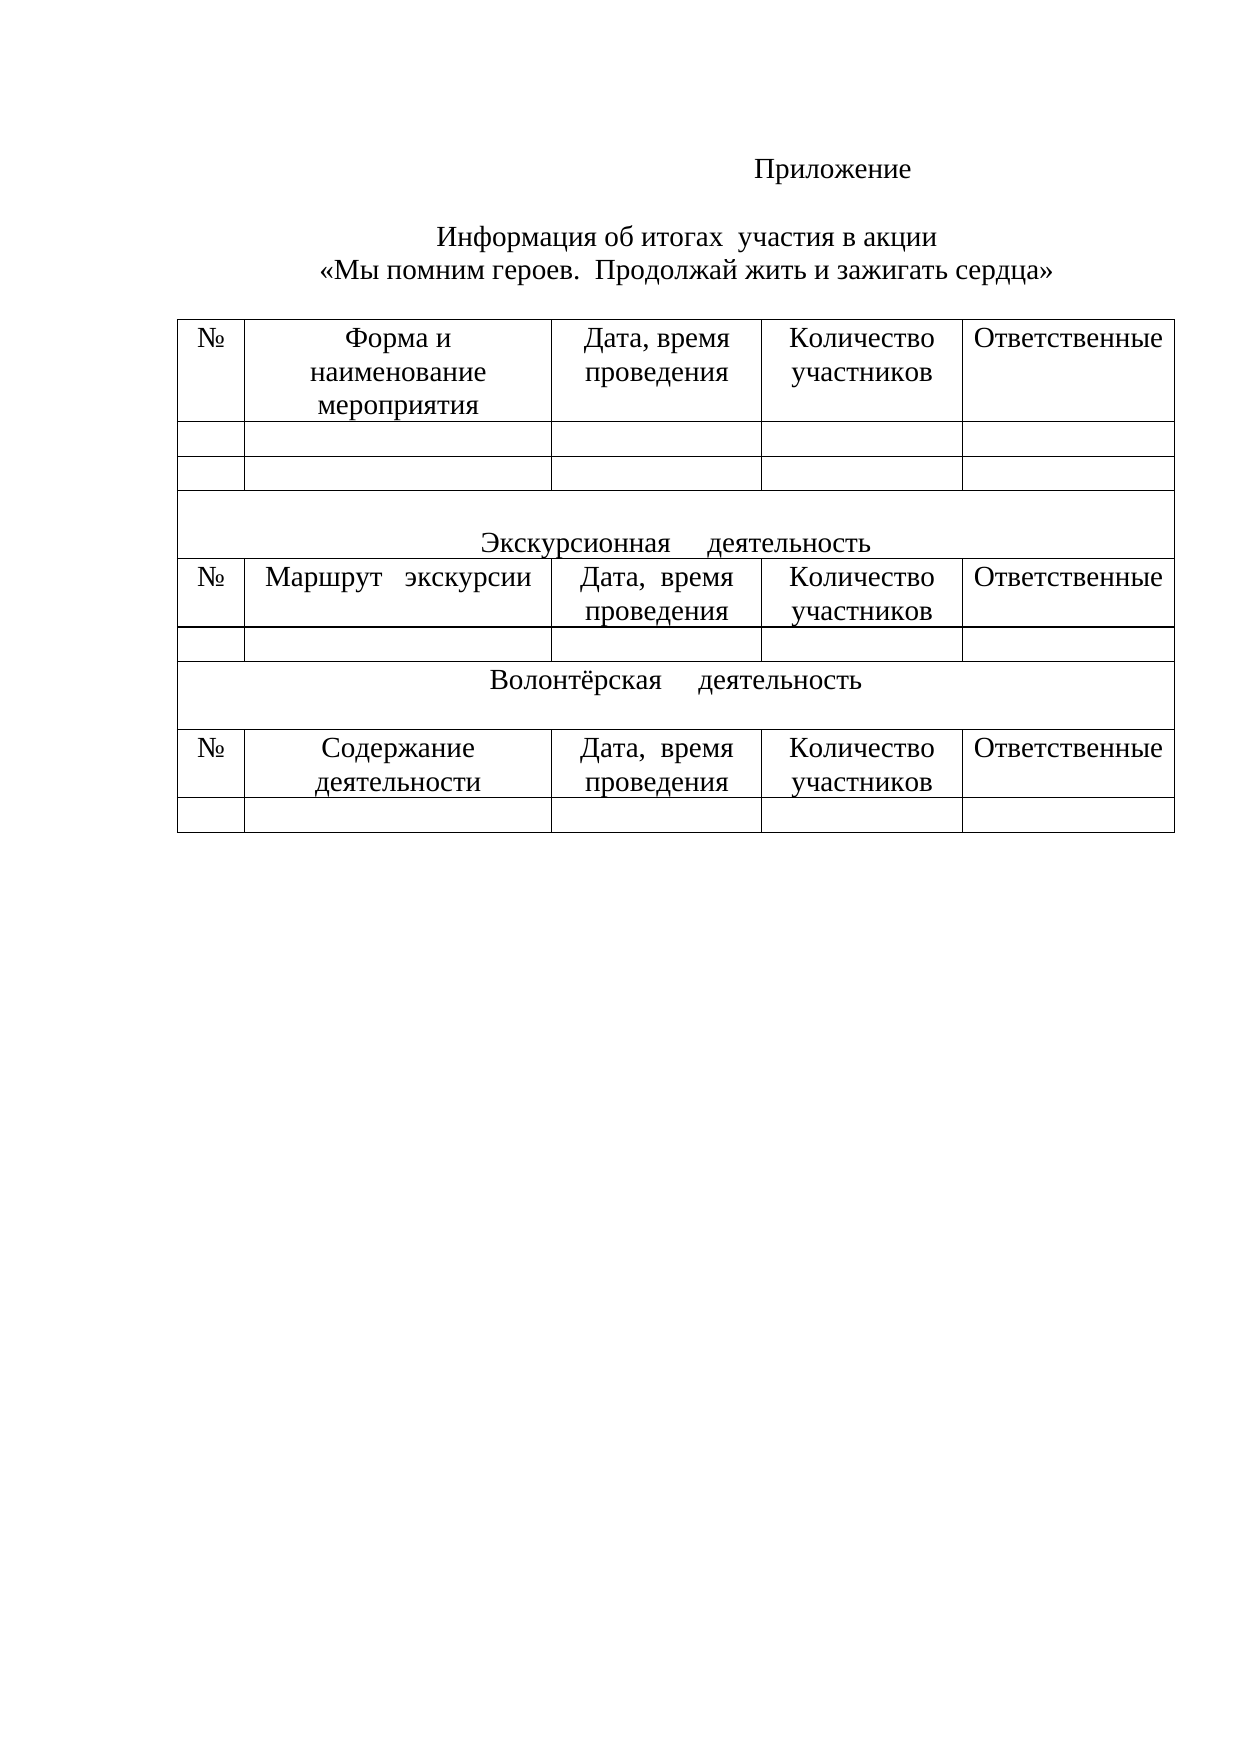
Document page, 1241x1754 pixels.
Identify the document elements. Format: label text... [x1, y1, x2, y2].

text Приложение [177, 152, 1152, 185]
table_cell Дата, время проведения [552, 559, 761, 626]
table_cell Количество участников [762, 730, 962, 797]
table_cell [963, 628, 1174, 661]
table_header Ответственные [963, 320, 1174, 421]
table_header Форма и наименование мероприятия [245, 320, 551, 421]
table_cell [762, 628, 962, 661]
table_header Дата, время проведения [552, 320, 761, 421]
table_cell [762, 457, 962, 490]
table_cell [552, 457, 761, 490]
table_cell Волонтёрская деятельность [178, 662, 1174, 729]
table_cell [552, 422, 761, 456]
table_header № [178, 320, 244, 421]
table_cell Ответственные [963, 559, 1174, 626]
table_cell Дата, время проведения [552, 730, 761, 797]
table_cell [762, 798, 962, 832]
table_cell № [178, 730, 244, 797]
table_header Количество участников [762, 320, 962, 421]
table_cell [762, 422, 962, 456]
table_cell Ответственные [963, 730, 1174, 797]
table_cell [963, 422, 1174, 456]
text «Мы помним героев. Продолжай жить и зажигать сердца» [177, 252, 1152, 286]
table_cell [178, 457, 244, 490]
table_cell [245, 628, 551, 661]
table_cell [245, 422, 551, 456]
table_cell [178, 798, 244, 832]
table_cell [245, 457, 551, 490]
table_cell [245, 798, 551, 832]
table_cell Маршрут экскурсии [245, 559, 551, 626]
table_cell [552, 628, 761, 661]
table_cell [963, 457, 1174, 490]
table_cell [552, 798, 761, 832]
text Информация об итогах участия в акции [177, 219, 1152, 252]
table_cell № [178, 559, 244, 626]
table_cell Содержание деятельности [245, 730, 551, 797]
table_cell [178, 422, 244, 456]
table_cell Количество участников [762, 559, 962, 626]
table_cell [178, 628, 244, 661]
table_cell Экскурсионная деятельность [178, 491, 1174, 558]
table_cell [963, 798, 1174, 832]
